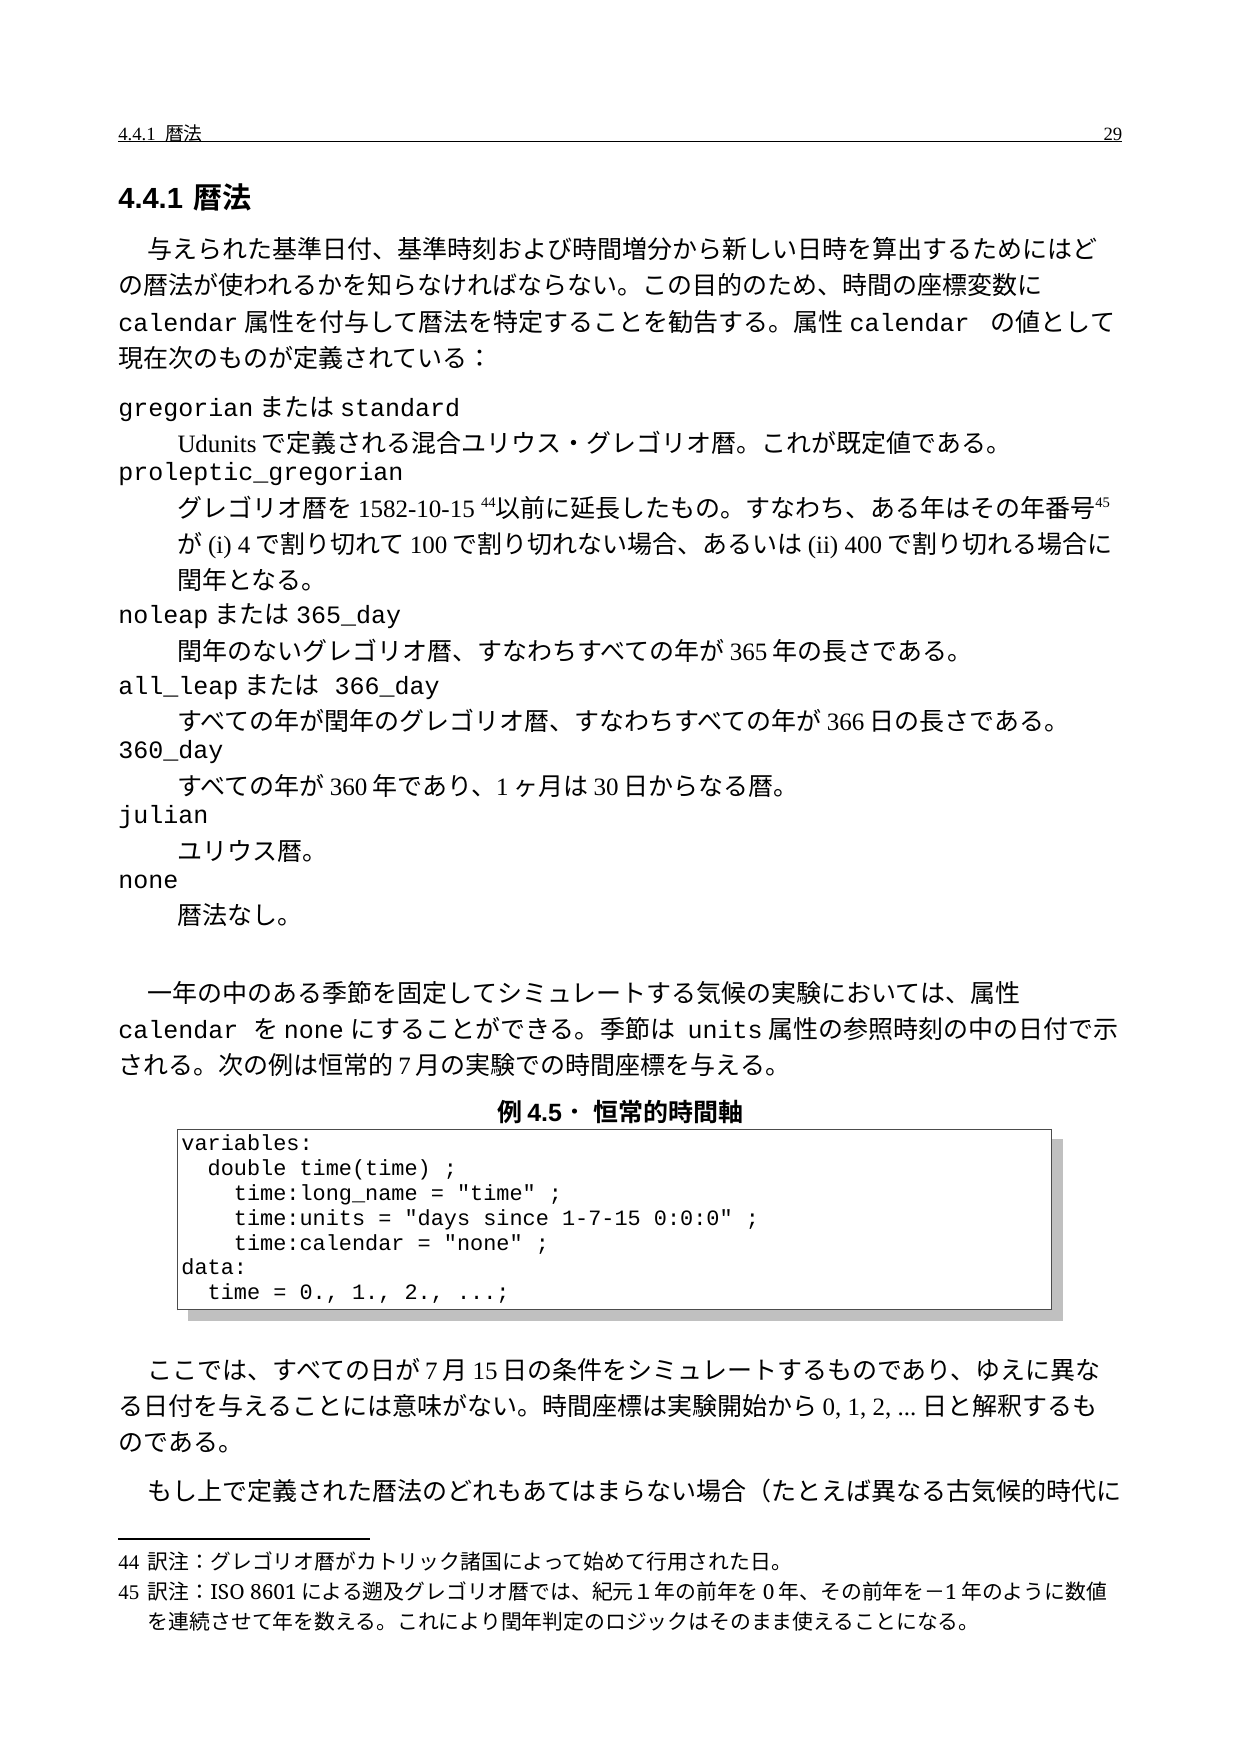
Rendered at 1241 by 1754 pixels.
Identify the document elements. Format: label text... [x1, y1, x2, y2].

subtitle none [118, 867, 1122, 896]
subtitle proleptic_gregorian [118, 460, 1122, 488]
subtitle 暦法 [118, 175, 1122, 217]
list すべての年が閏年のグレゴリオ暦、すなわちすべての年が366日の長さである。 [177, 702, 1122, 738]
subtitle gregorian または standard [118, 387, 1122, 424]
text 一年の中のある季節を固定してシミュレートする気候の実験においては、属性 calendar を none にすることができる。季節は units 属性の参照時刻の中の日付で示される。次の例は恒常的7月の実験での時間座標を与える。 [118, 973, 1122, 1082]
text ここでは、すべての日が7月15日の条件をシミュレートするものであり、ゆえに異なる日付を与えることには意味がない。時間座標は実験開始から0, 1, 2, ... 日と解釈するものである。 [118, 1350, 1122, 1459]
subtitle 360_day [118, 738, 1122, 766]
list ユリウス暦。 [177, 831, 1122, 867]
text 例4.5． 恒常的時間軸 [118, 1094, 1122, 1129]
text variables: double time(time) ; time:long_name = "time" ; time:units = "days since 1-7-15 0:0:0" ; time:calendar = "none" ; data: time = 0., 1., 2., ...; [178, 1130, 1051, 1309]
text もし上で定義された暦法のどれもあてはまらない場合（たとえば異なる古気候的時代に [118, 1471, 1122, 1508]
subtitle julian [118, 803, 1122, 831]
text 訳注：グレゴリオ暦がカトリック諸国によって始めて行用された日。 [118, 1545, 1122, 1575]
list すべての年が360年であり、1ヶ月は30日からなる暦。 [177, 766, 1122, 803]
list 暦法なし。 [177, 896, 1122, 932]
subtitle all_leap または 366_day [118, 668, 1122, 702]
list グレゴリオ暦を 1582-10-15 以前に延長したもの。すなわち、ある年はその年番号が (i) 4で割り切れて100で割り切れない場合、あるいは (ii) 400で割り切れる場合に閏年となる。 [177, 488, 1122, 597]
list Udunitsで定義される混合ユリウス・グレゴリオ暦。これが既定値である。 [177, 424, 1122, 460]
text 与えられた基準日付、基準時刻および時間増分から新しい日時を算出するためにはどの暦法が使われるかを知らなければならない。この目的のため、時間の座標変数に calendar 属性を付与して暦法を特定することを勧告する。属性 calendar の値として現在次のものが定義されている： [118, 229, 1122, 375]
text 訳注：ISO 8601による遡及グレゴリオ暦では、紀元１年の前年を0年、その前年を－1年のように数値を連続させて年を数える。これにより閏年判定のロジックはそのまま使えることになる。 [118, 1575, 1122, 1636]
list 閏年のないグレゴリオ暦、すなわちすべての年が365年の長さである。 [177, 631, 1122, 668]
subtitle noleap または 365_day [118, 597, 1122, 631]
